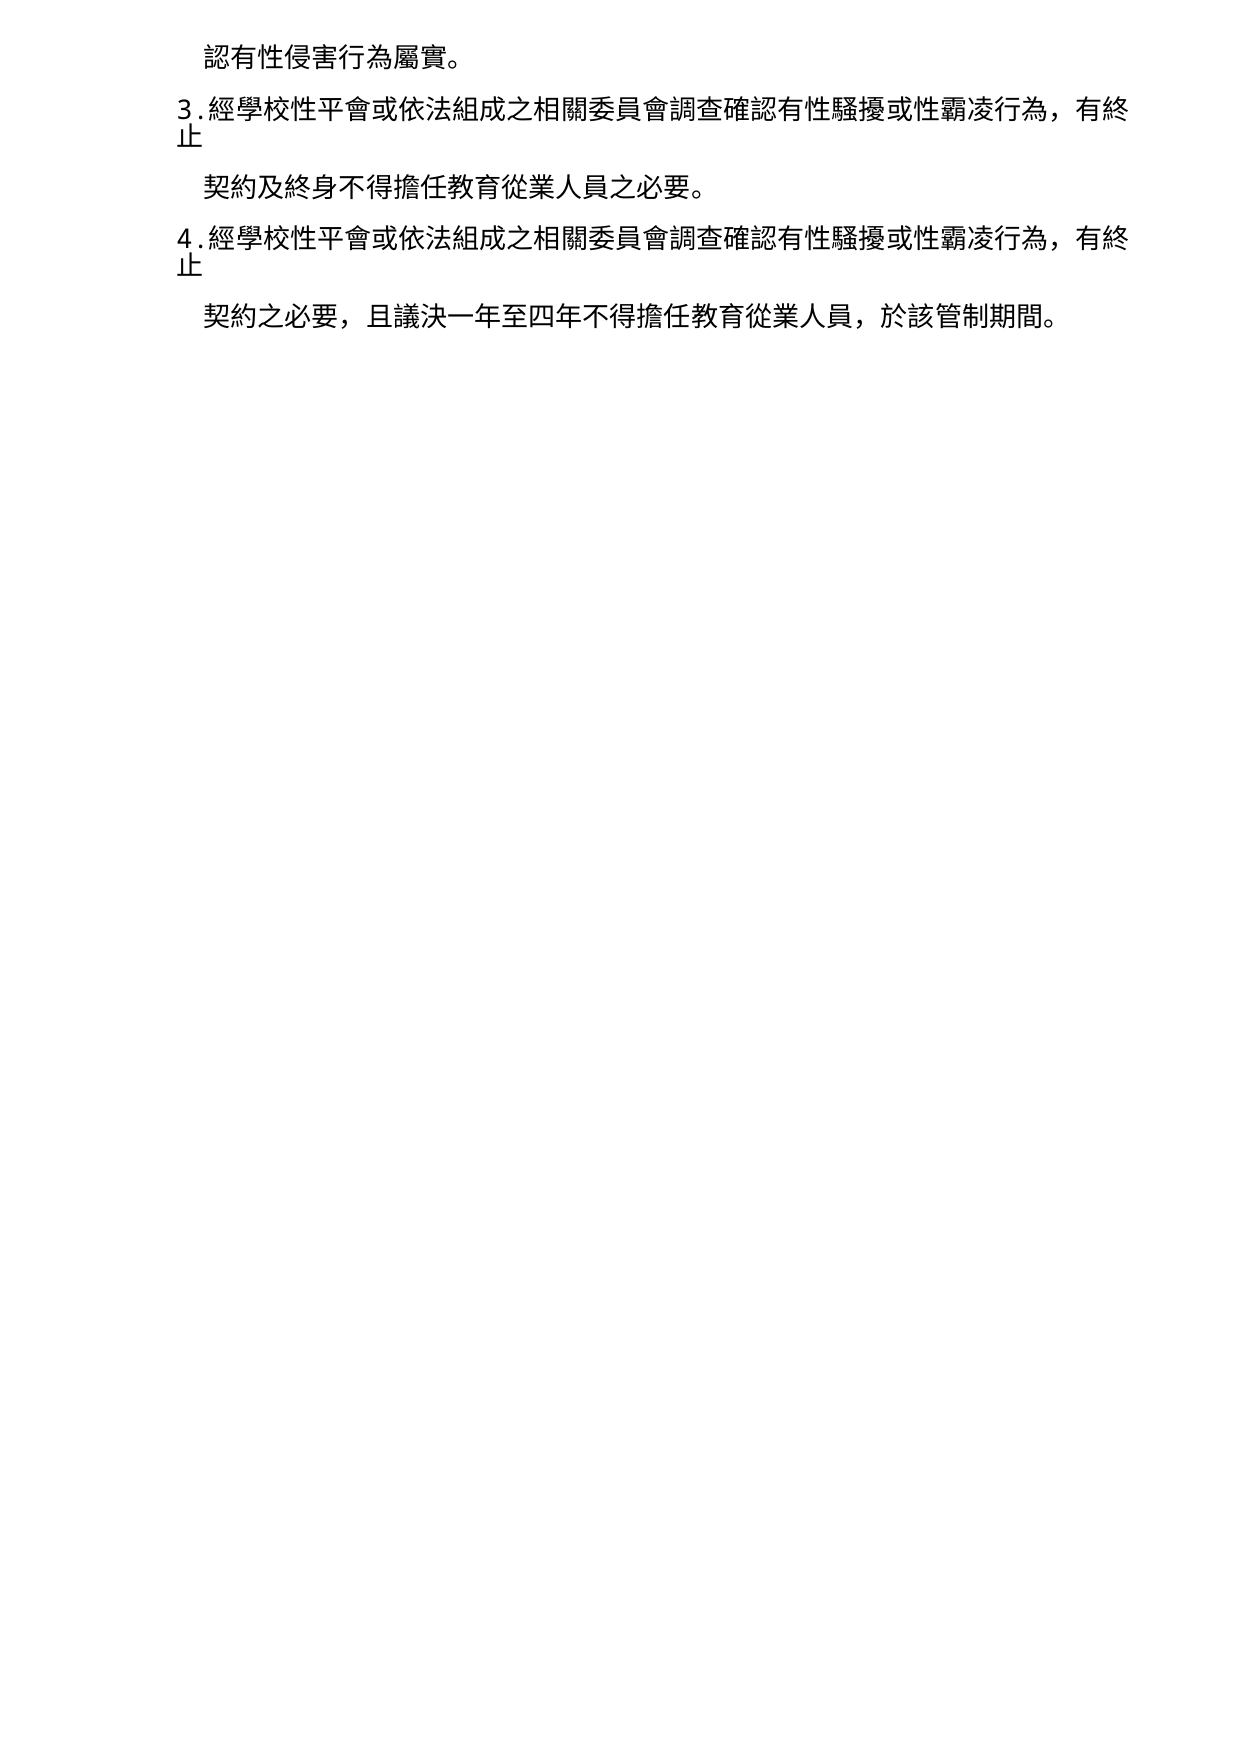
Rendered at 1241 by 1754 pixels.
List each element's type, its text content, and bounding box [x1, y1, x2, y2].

text 4.經學校性平會或依法組成之相關委員會調查確認有性騷擾或性霸凌行為，有終止 [176, 227, 1155, 281]
text 契約及終身不得擔任教育從業人員之必要。 [203, 176, 1155, 202]
text 契約之必要，且議決一年至四年不得擔任教育從業人員，於該管制期間。 [203, 305, 1155, 332]
text 認有性侵害行為屬實。 [203, 46, 1155, 73]
text 3.經學校性平會或依法組成之相關委員會調查確認有性騷擾或性霸凌行為，有終止 [176, 98, 1155, 152]
